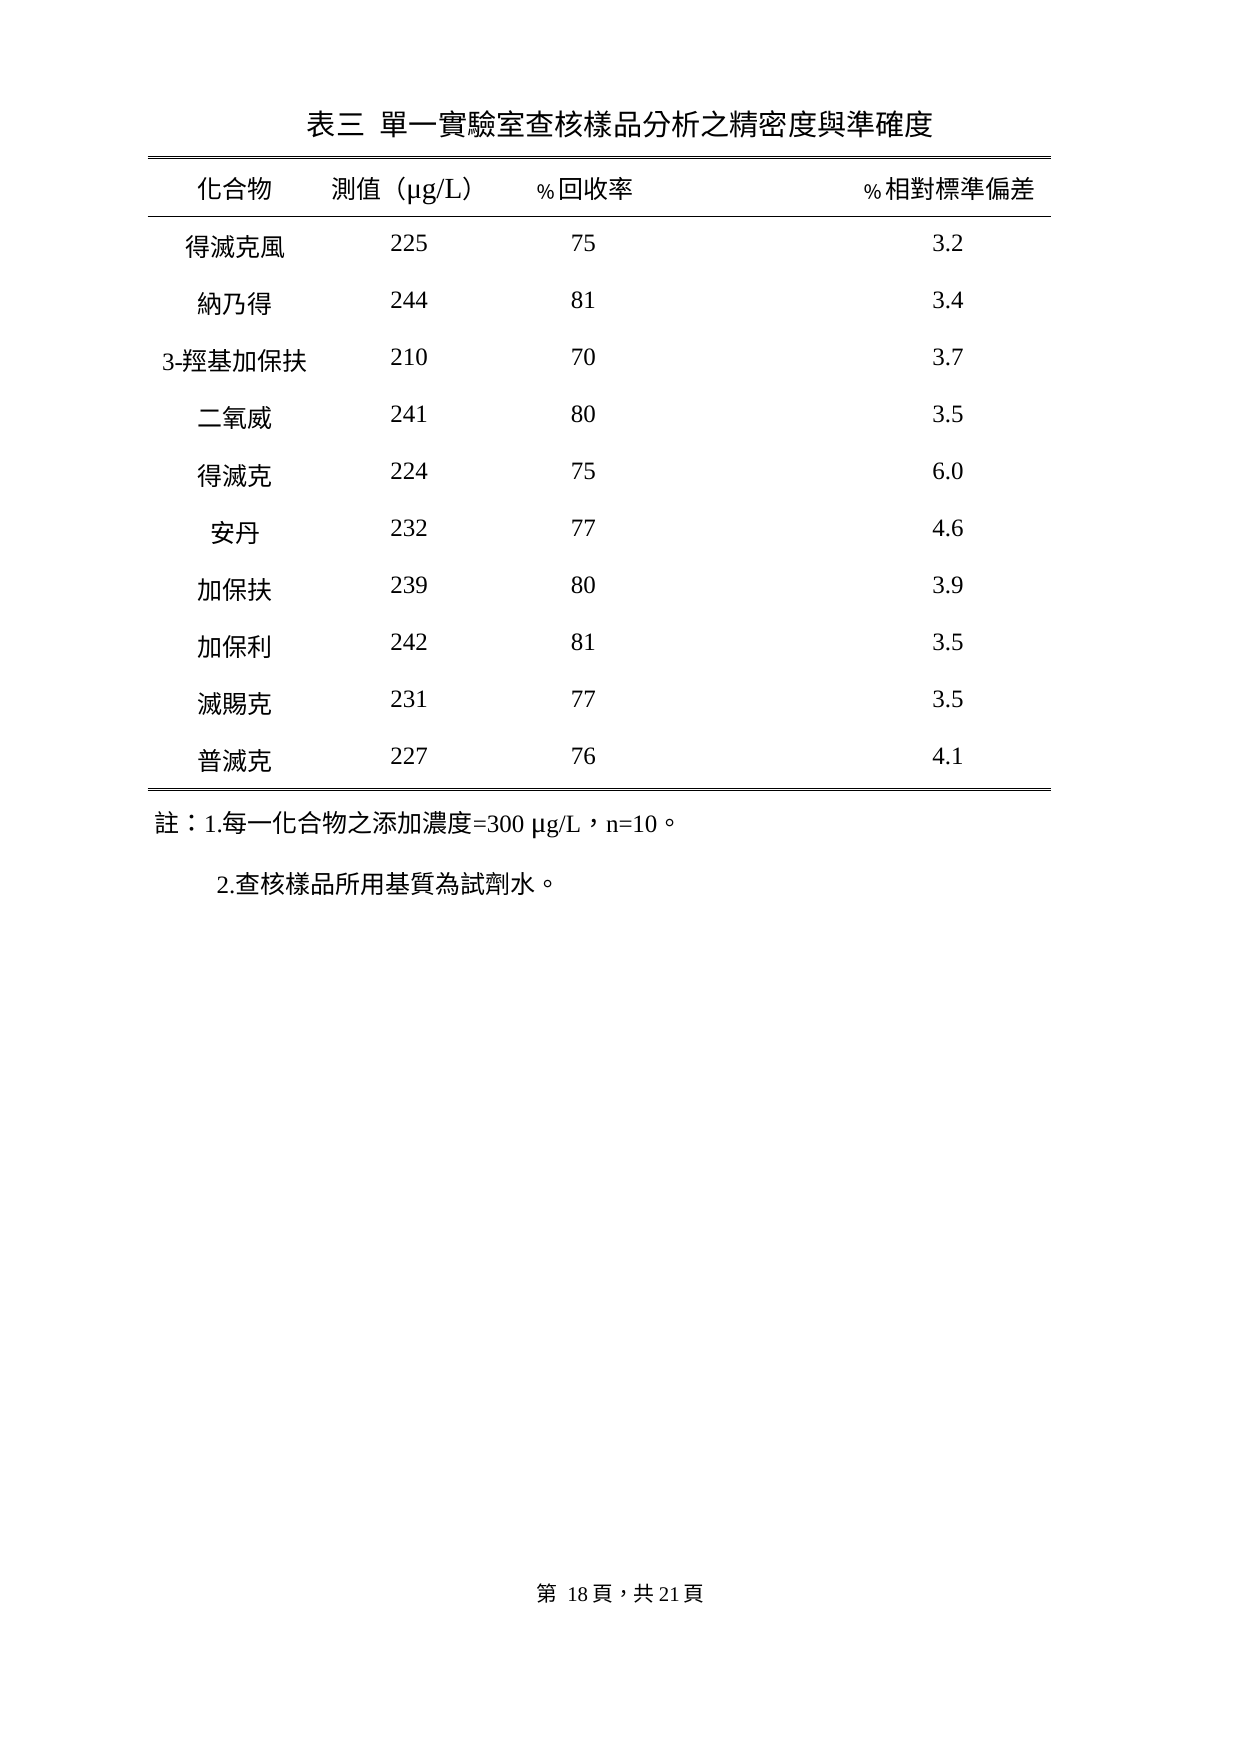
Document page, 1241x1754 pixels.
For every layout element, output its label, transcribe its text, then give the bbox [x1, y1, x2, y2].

table_cell 3.2 [845, 217, 1051, 274]
table_cell [670, 331, 844, 388]
table_cell 滅賜克 [148, 674, 322, 731]
table_cell 3-羥基加保扶 [148, 331, 322, 388]
table_header ﹪回收率 [496, 159, 670, 216]
table_cell [670, 674, 844, 731]
table_cell 225 [322, 217, 496, 274]
table_cell 3.7 [845, 331, 1051, 388]
table_cell 二氧威 [148, 389, 322, 446]
table_cell 4.1 [845, 731, 1051, 788]
table_cell 239 [322, 560, 496, 617]
text 2.查核樣品所用基質為試劑水。 [148, 865, 1092, 901]
table_cell [670, 274, 844, 331]
table_cell 3.4 [845, 274, 1051, 331]
table_cell 242 [322, 617, 496, 674]
table_cell 232 [322, 503, 496, 560]
table_cell [670, 389, 844, 446]
table_cell 納乃得 [148, 274, 322, 331]
text 註：1.每一化合物之添加濃度=300 μg/L，n=10。 [148, 804, 1092, 840]
table_cell 75 [496, 217, 670, 274]
table_cell 227 [322, 731, 496, 788]
table_cell 6.0 [845, 446, 1051, 503]
table_header ﹪相對標準偏差 [845, 159, 1051, 216]
table_cell 77 [496, 674, 670, 731]
table_cell 4.6 [845, 503, 1051, 560]
table_cell 3.5 [845, 389, 1051, 446]
table_cell 3.5 [845, 674, 1051, 731]
table_cell 得滅克 [148, 446, 322, 503]
table_cell 加保扶 [148, 560, 322, 617]
table_cell 81 [496, 274, 670, 331]
table_cell [670, 217, 844, 274]
table_cell 70 [496, 331, 670, 388]
table_header 化合物 [148, 159, 322, 216]
table_cell 210 [322, 331, 496, 388]
table_cell [670, 617, 844, 674]
table_cell 加保利 [148, 617, 322, 674]
table_header 測值（μg/L） [322, 159, 496, 216]
table_cell 77 [496, 503, 670, 560]
table_cell 81 [496, 617, 670, 674]
table_cell 80 [496, 560, 670, 617]
table_cell 244 [322, 274, 496, 331]
table_cell 224 [322, 446, 496, 503]
table_cell 3.9 [845, 560, 1051, 617]
table_cell [670, 560, 844, 617]
table_cell 75 [496, 446, 670, 503]
table_cell 231 [322, 674, 496, 731]
table_cell [670, 503, 844, 560]
table_cell 80 [496, 389, 670, 446]
table_cell 普滅克 [148, 731, 322, 788]
table_header [670, 159, 844, 216]
table_cell [670, 446, 844, 503]
table_cell 241 [322, 389, 496, 446]
table_cell 安丹 [148, 503, 322, 560]
text 表三 單一實驗室查核樣品分析之精密度與準確度 [148, 101, 1092, 143]
table_cell [670, 731, 844, 788]
table_cell 76 [496, 731, 670, 788]
table_cell 得滅克風 [148, 217, 322, 274]
table_cell 3.5 [845, 617, 1051, 674]
